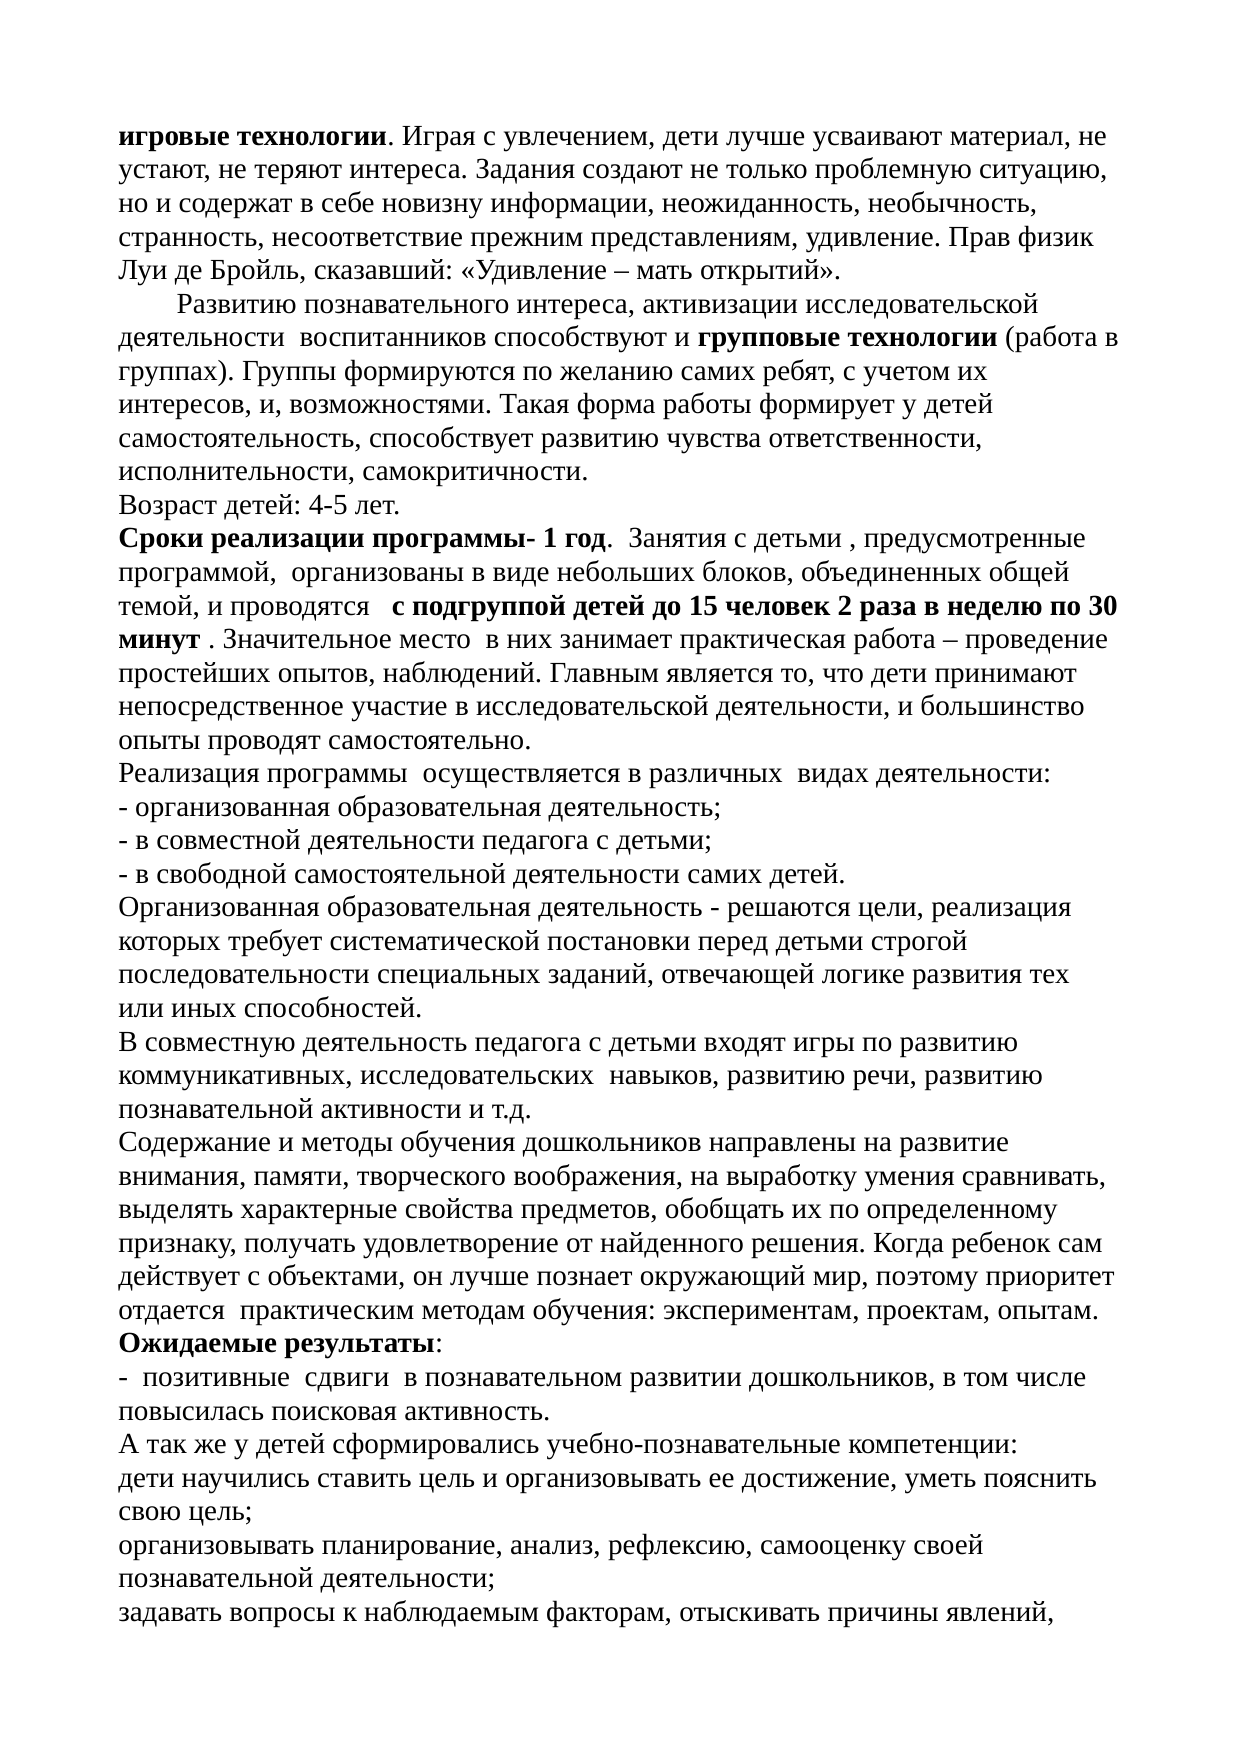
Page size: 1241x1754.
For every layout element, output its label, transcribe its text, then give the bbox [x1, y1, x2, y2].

text организовывать планирование, анализ, рефлексию, самооценку своей познавательной деятельности; [118, 1527, 1122, 1594]
text Содержание и методы обучения дошкольников направлены на развитие внимания, памяти, творческого воображения, на выработку умения сравнивать, выделять характерные свойства предметов, обобщать их по определенному признаку, получать удовлетворение от найденного решения. Когда ребенок сам действует с объектами, он лучше познает окружающий мир, поэтому приоритет отдается практическим методам обучения: экспериментам, проектам, опытам. [118, 1124, 1122, 1326]
text - позитивные сдвиги в познавательном развитии дошкольников, в том числе повысилась поисковая активность. [118, 1359, 1122, 1426]
text - организованная образовательная деятельность; [118, 789, 1122, 822]
text дети научились ставить цель и организовывать ее достижение, уметь пояснить свою цель; [118, 1460, 1122, 1527]
text игровые технологии. Играя с увлечением, дети лучше усваивают материал, не устают, не теряют интереса. Задания создают не только проблемную ситуацию, но и содержат в себе новизну информации, неожиданность, необычность, странность, несоответствие прежним представлениям, удивление. Прав физик Луи де Бройль, сказавший: «Удивление – мать открытий». [118, 118, 1122, 286]
text Организованная образовательная деятельность - решаются цели, реализация которых требует систематической постановки перед детьми строгой последовательности специальных заданий, отвечающей логике развития тех или иных способностей. [118, 889, 1122, 1024]
text А так же у детей сформировались учебно-познавательные компетенции: [118, 1426, 1122, 1460]
text В совместную деятельность педагога с детьми входят игры по развитию коммуникативных, исследовательских навыков, развитию речи, развитию познавательной активности и т.д. [118, 1024, 1122, 1124]
text Ожидаемые результаты: [118, 1326, 1122, 1359]
text - в совместной деятельности педагога с детьми; [118, 822, 1122, 856]
text задавать вопросы к наблюдаемым факторам, отыскивать причины явлений, [118, 1594, 1122, 1627]
text Развитию познавательного интереса, активизации исследовательской деятельности воспитанников способствуют и групповые технологии (работа в группах). Группы формируются по желанию самих ребят, с учетом их интересов, и, возможностями. Такая форма работы формирует у детей самостоятельность, способствует развитию чувства ответственности, исполнительности, самокритичности. [118, 286, 1122, 487]
text Сроки реализации программы- 1 год. Занятия с детьми , предусмотренные программой, организованы в виде небольших блоков, объединенных общей темой, и проводятся с подгруппой детей до 15 человек 2 раза в неделю по 30 минут . Значительное место в них занимает практическая работа – проведение простейших опытов, наблюдений. Главным является то, что дети принимают непосредственное участие в исследовательской деятельности, и большинство опыты проводят самостоятельно. [118, 521, 1122, 755]
text - в свободной самостоятельной деятельности самих детей. [118, 856, 1122, 889]
text Реализация программы осуществляется в различных видах деятельности: [118, 755, 1122, 789]
text Возраст детей: 4-5 лет. [118, 487, 1122, 521]
